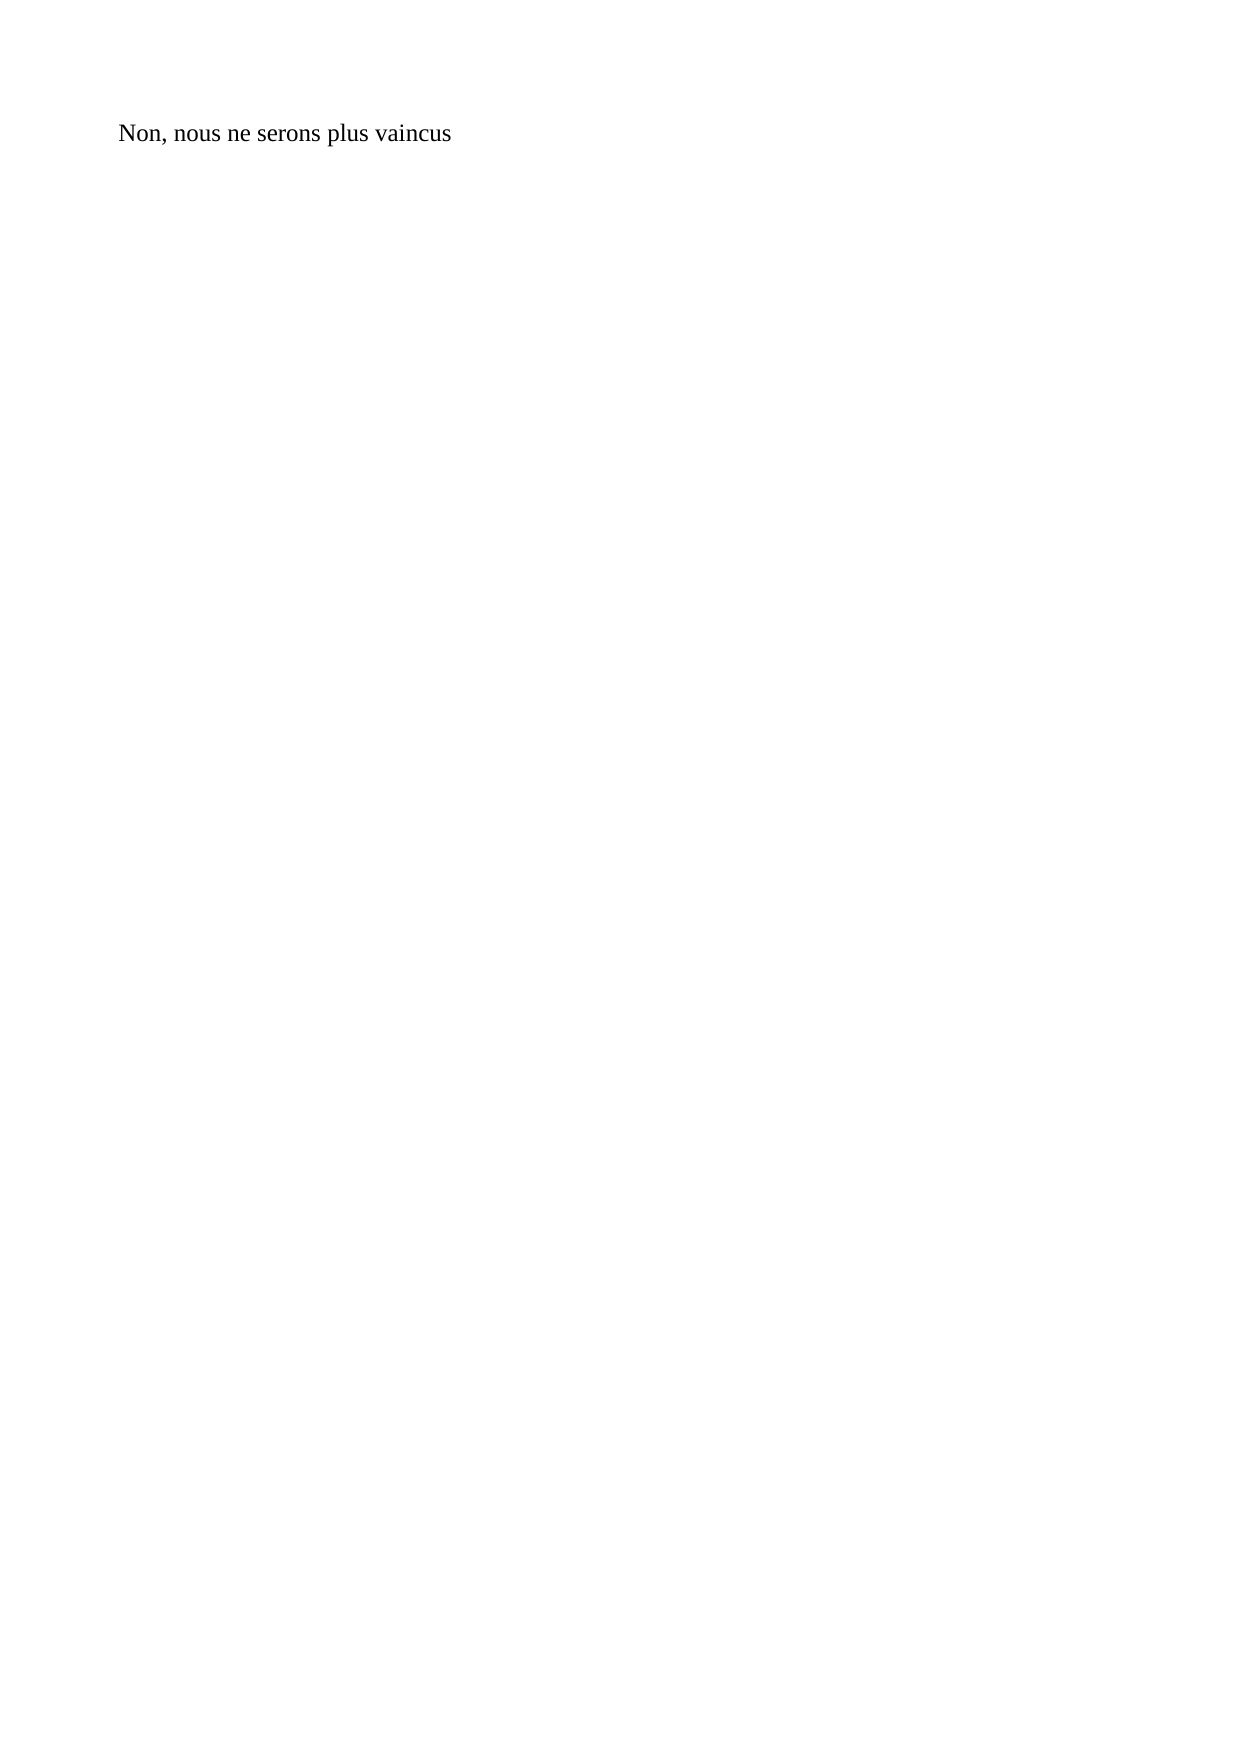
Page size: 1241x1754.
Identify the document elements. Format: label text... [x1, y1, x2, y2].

text Non, nous ne serons plus vaincus [118, 118, 1122, 147]
